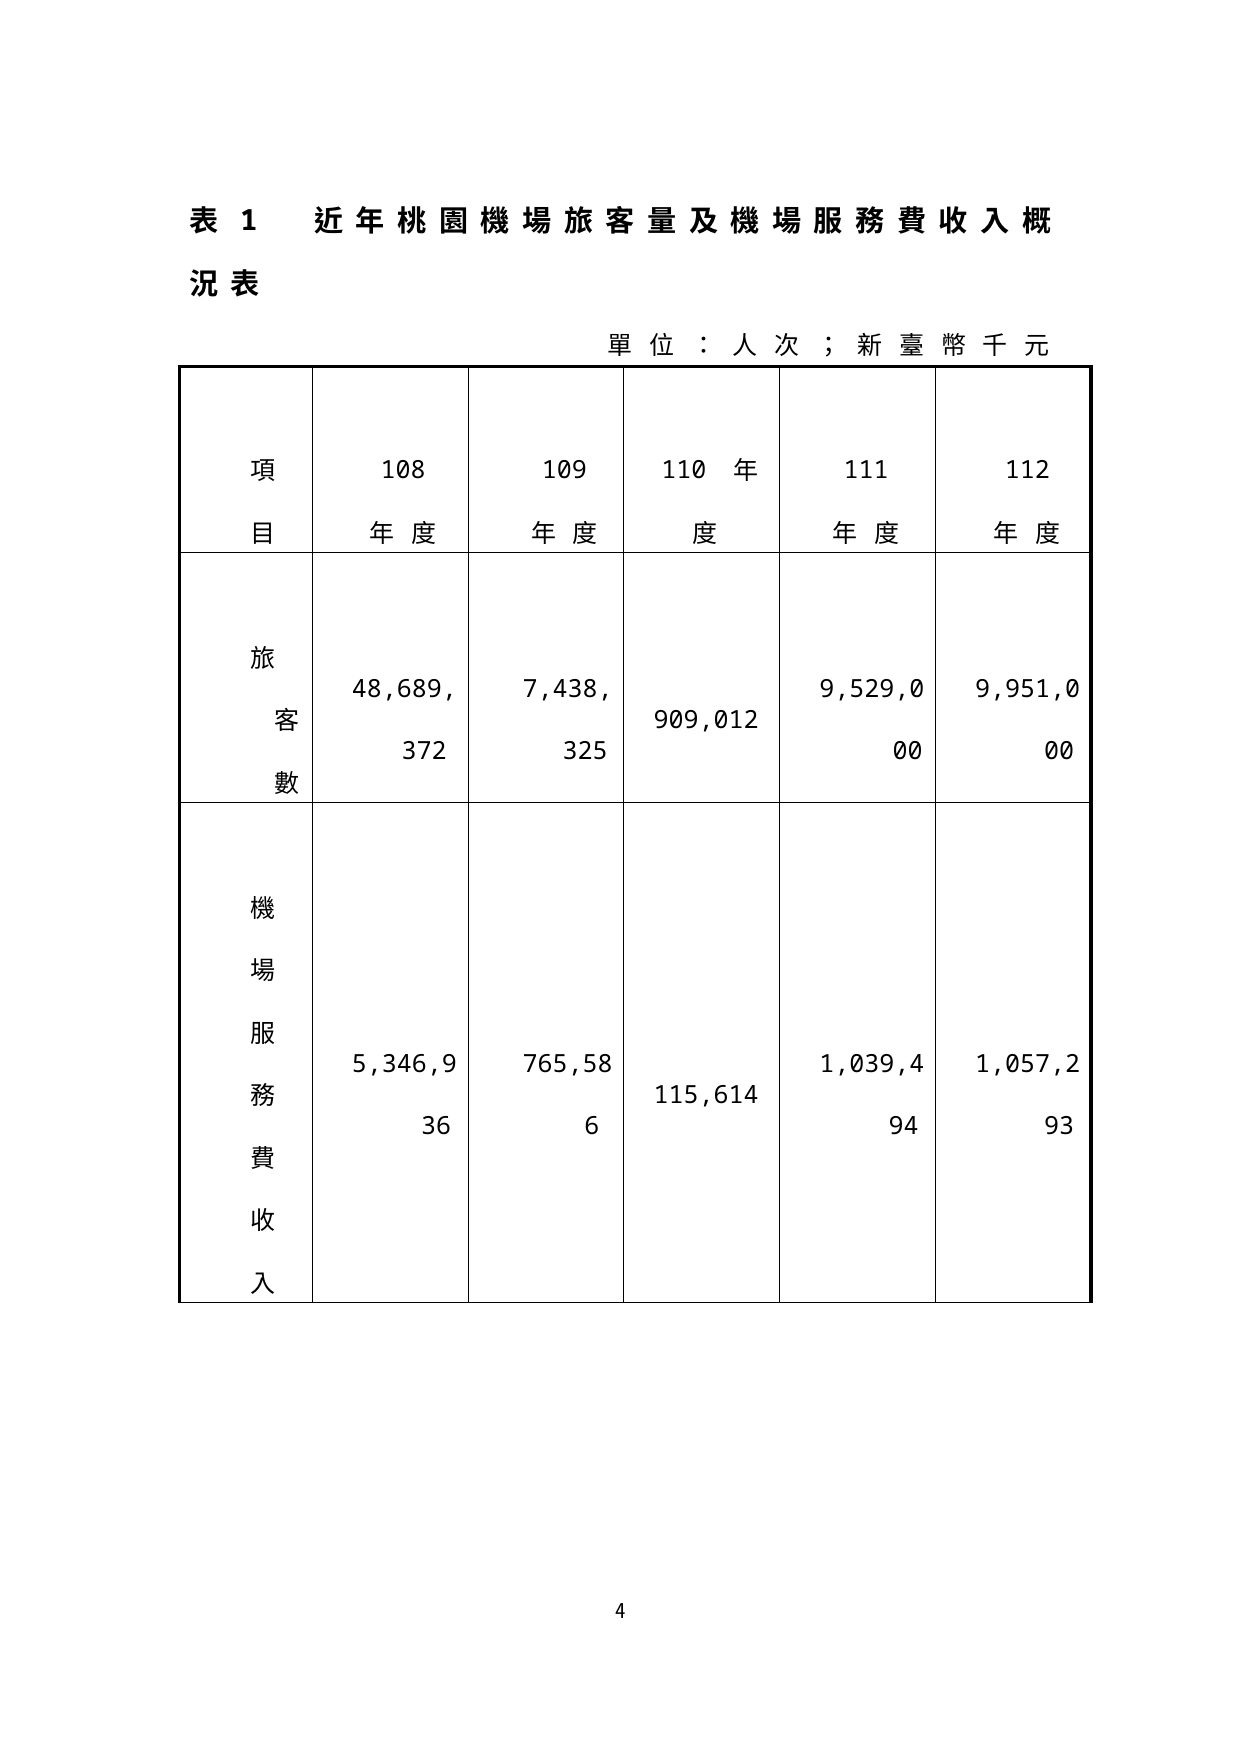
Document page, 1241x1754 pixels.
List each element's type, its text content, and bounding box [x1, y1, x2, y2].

table_header 110年度 [624, 368, 779, 552]
table_header 111年度 [780, 368, 935, 552]
table_cell 1,039,494 [780, 803, 935, 1302]
table_cell 48,689,372 [313, 553, 468, 802]
table_cell 909,012 [624, 553, 779, 802]
table_cell 5,346,936 [313, 803, 468, 1302]
table_header 項目 [181, 368, 312, 552]
table_header 109年度 [469, 368, 623, 552]
table_header 112年度 [936, 368, 1089, 552]
table_cell 1,057,293 [936, 803, 1089, 1302]
table_cell 765,586 [469, 803, 623, 1302]
table_cell 9,529,000 [780, 553, 935, 802]
table_header 108年度 [313, 368, 468, 552]
table_cell 7,438,325 [469, 553, 623, 802]
table_cell 115,614 [624, 803, 779, 1302]
text 表1 近年桃園機場旅客量及機場服務費收入概況表 [183, 177, 1058, 302]
table_cell 旅客數 [181, 553, 312, 802]
table_cell 9,951,000 [936, 553, 1089, 802]
text 單位：人次；新臺幣千元 [183, 302, 1058, 365]
table_cell 機場服務費收入 [181, 803, 312, 1302]
